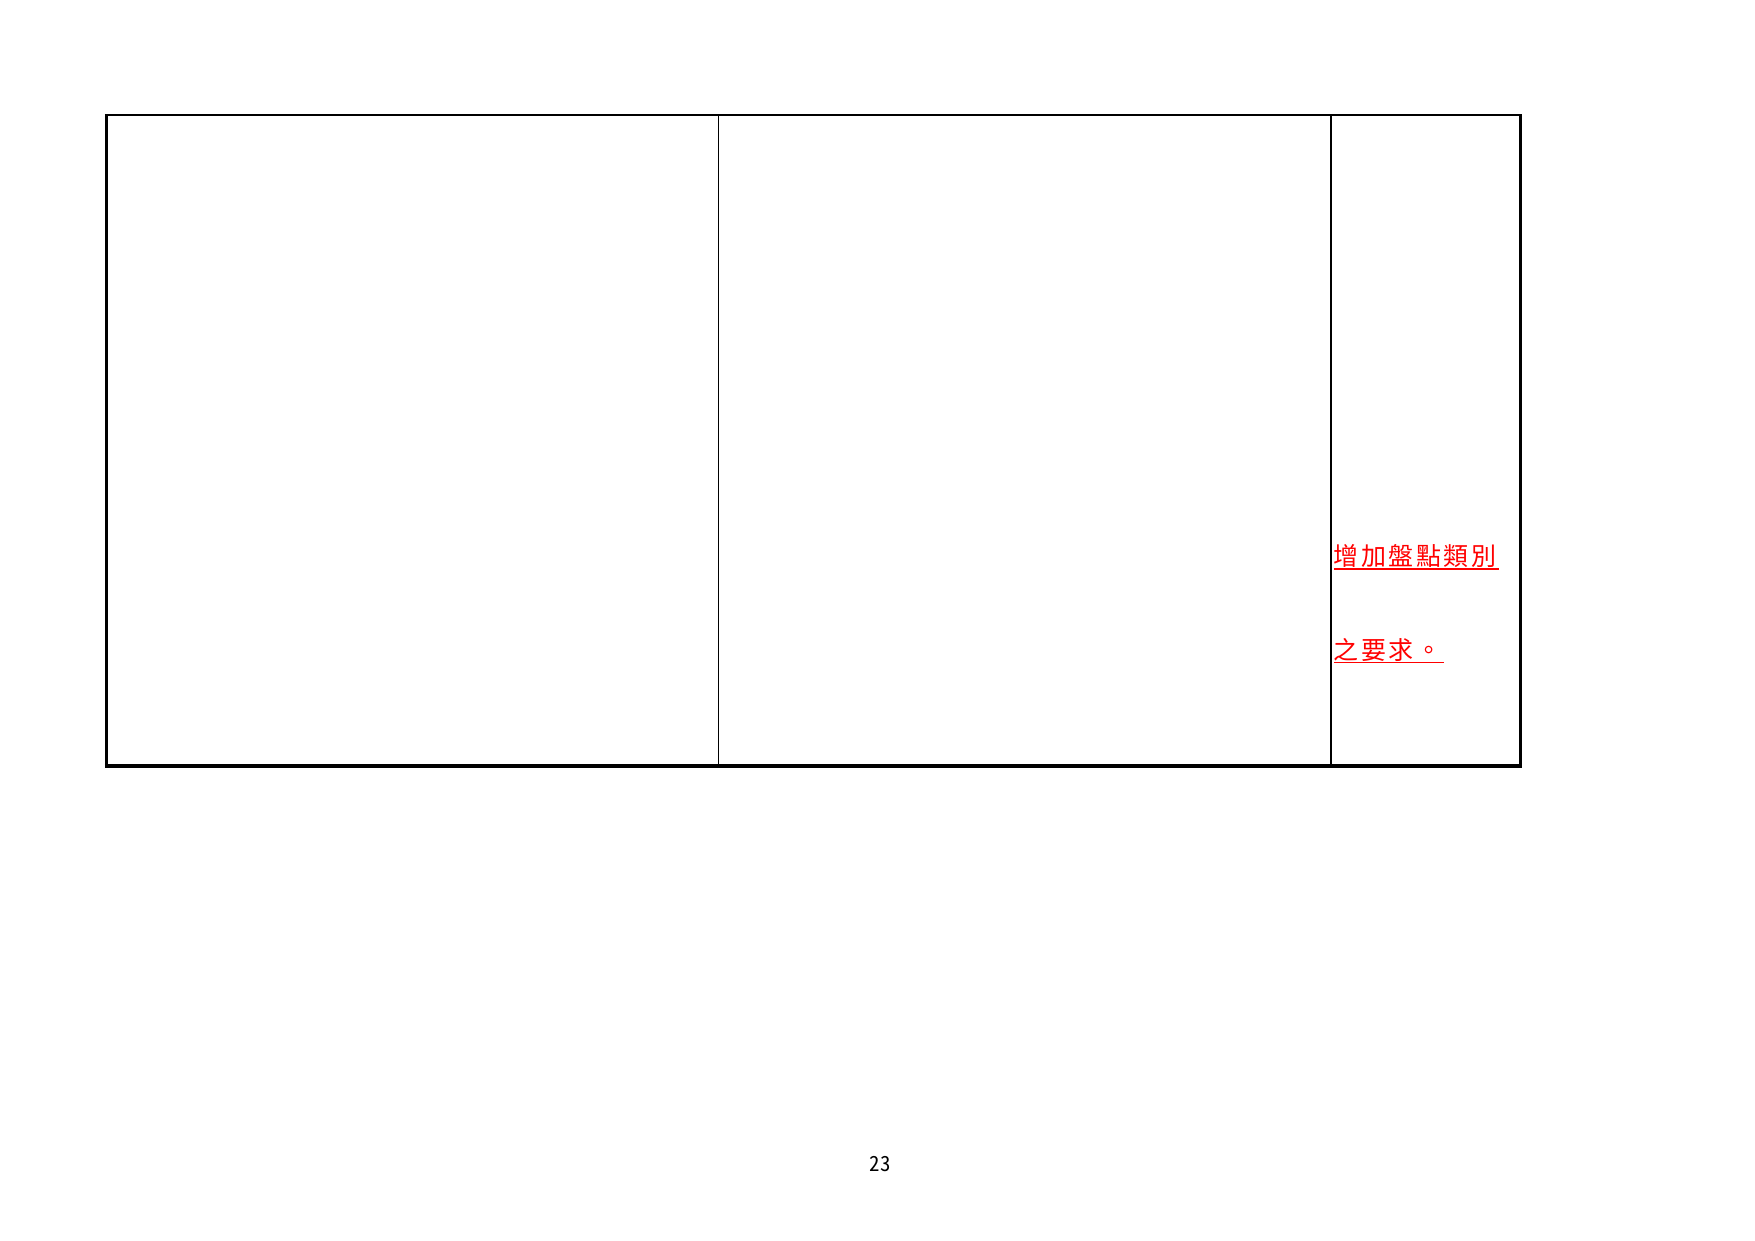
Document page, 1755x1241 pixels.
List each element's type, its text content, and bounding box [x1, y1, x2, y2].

table_cell [719, 116, 1330, 764]
table_cell 增加盤點類別之要求。 [1332, 116, 1519, 764]
table_cell [108, 116, 718, 764]
